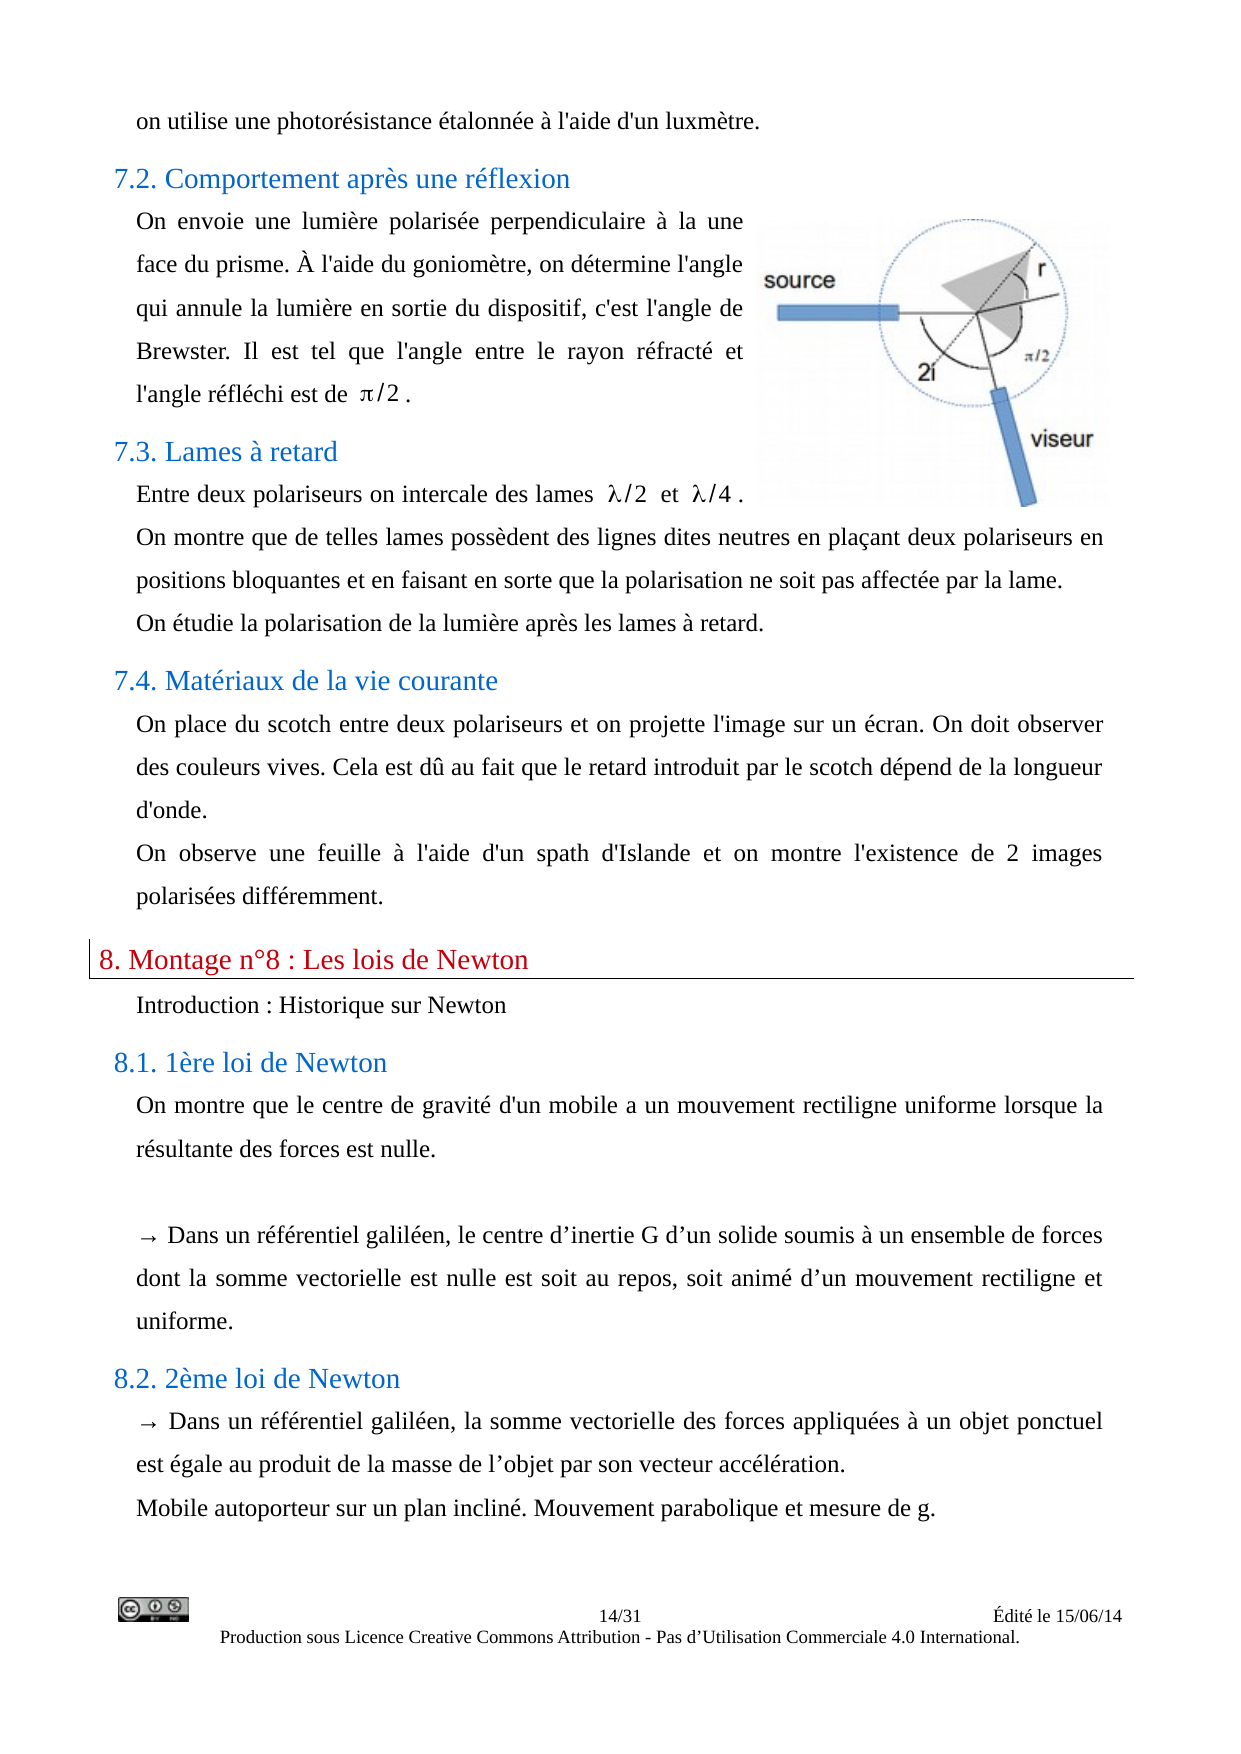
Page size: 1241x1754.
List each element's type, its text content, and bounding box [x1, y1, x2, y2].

subtitle Matériaux de la vie courante [106, 663, 1134, 697]
text On place du scotch entre deux polariseurs et on projette l'image sur un écran. On doit observer des couleurs vives. Cela est dû au fait que le retard introduit par le scotch dépend de la longueur d'onde. [136, 709, 1104, 824]
text On étudie la polarisation de la lumière après les lames à retard. [136, 608, 1104, 637]
text On envoie une lumière polarisée perpendiculaire à la une face du prisme. À l'aide du goniomètre, on détermine l'angle qui annule la lumière en sortie du dispositif, c'est l'angle de Brewster. Il est tel que l'angle entre le rayon réfracté et l'angle réfléchi est de . [136, 206, 1104, 408]
subtitle 2ème loi de Newton [106, 1361, 1134, 1394]
picture [755, 219, 1111, 507]
text Mobile autoporteur sur un plan incliné. Mouvement parabolique et mesure de g. [136, 1493, 1104, 1521]
text On observe une feuille à l'aide d'un spath d'Islande et on montre l'existence de 2 images polarisées différemment. [136, 838, 1104, 910]
text → Dans un référentiel galiléen, le centre d’inertie G d’un solide soumis à un ensemble de forces dont la somme vectorielle est nulle est soit au repos, soit animé d’un mouvement rectiligne et uniforme. [136, 1220, 1104, 1335]
subtitle Comportement après une réflexion [106, 161, 1134, 195]
text On montre que le centre de gravité d'un mobile a un mouvement rectiligne uniforme lorsque la résultante des forces est nulle. [136, 1091, 1104, 1162]
subtitle Lames à retard [106, 434, 755, 467]
text Entre deux polariseurs on intercale des lames et . On montre que de telles lames possèdent des lignes dites neutres en plaçant deux polariseurs en positions bloquantes et en faisant en sorte que la polarisation ne soit pas affectée par la lame. [136, 479, 1104, 594]
text on utilise une photorésistance étalonnée à l'aide d'un luxmètre. [136, 106, 1104, 135]
subtitle [1111, 434, 1134, 467]
picture [118, 1597, 189, 1622]
text Introduction : Historique sur Newton [136, 990, 1104, 1019]
text → Dans un référentiel galiléen, la somme vectorielle des forces appliquées à un objet ponctuel est égale au produit de la masse de l’objet par son vecteur accélération. [136, 1406, 1104, 1478]
subtitle 1ère loi de Newton [106, 1045, 1134, 1079]
subtitle Montage n°8 : Les lois de Newton [90, 939, 1134, 978]
